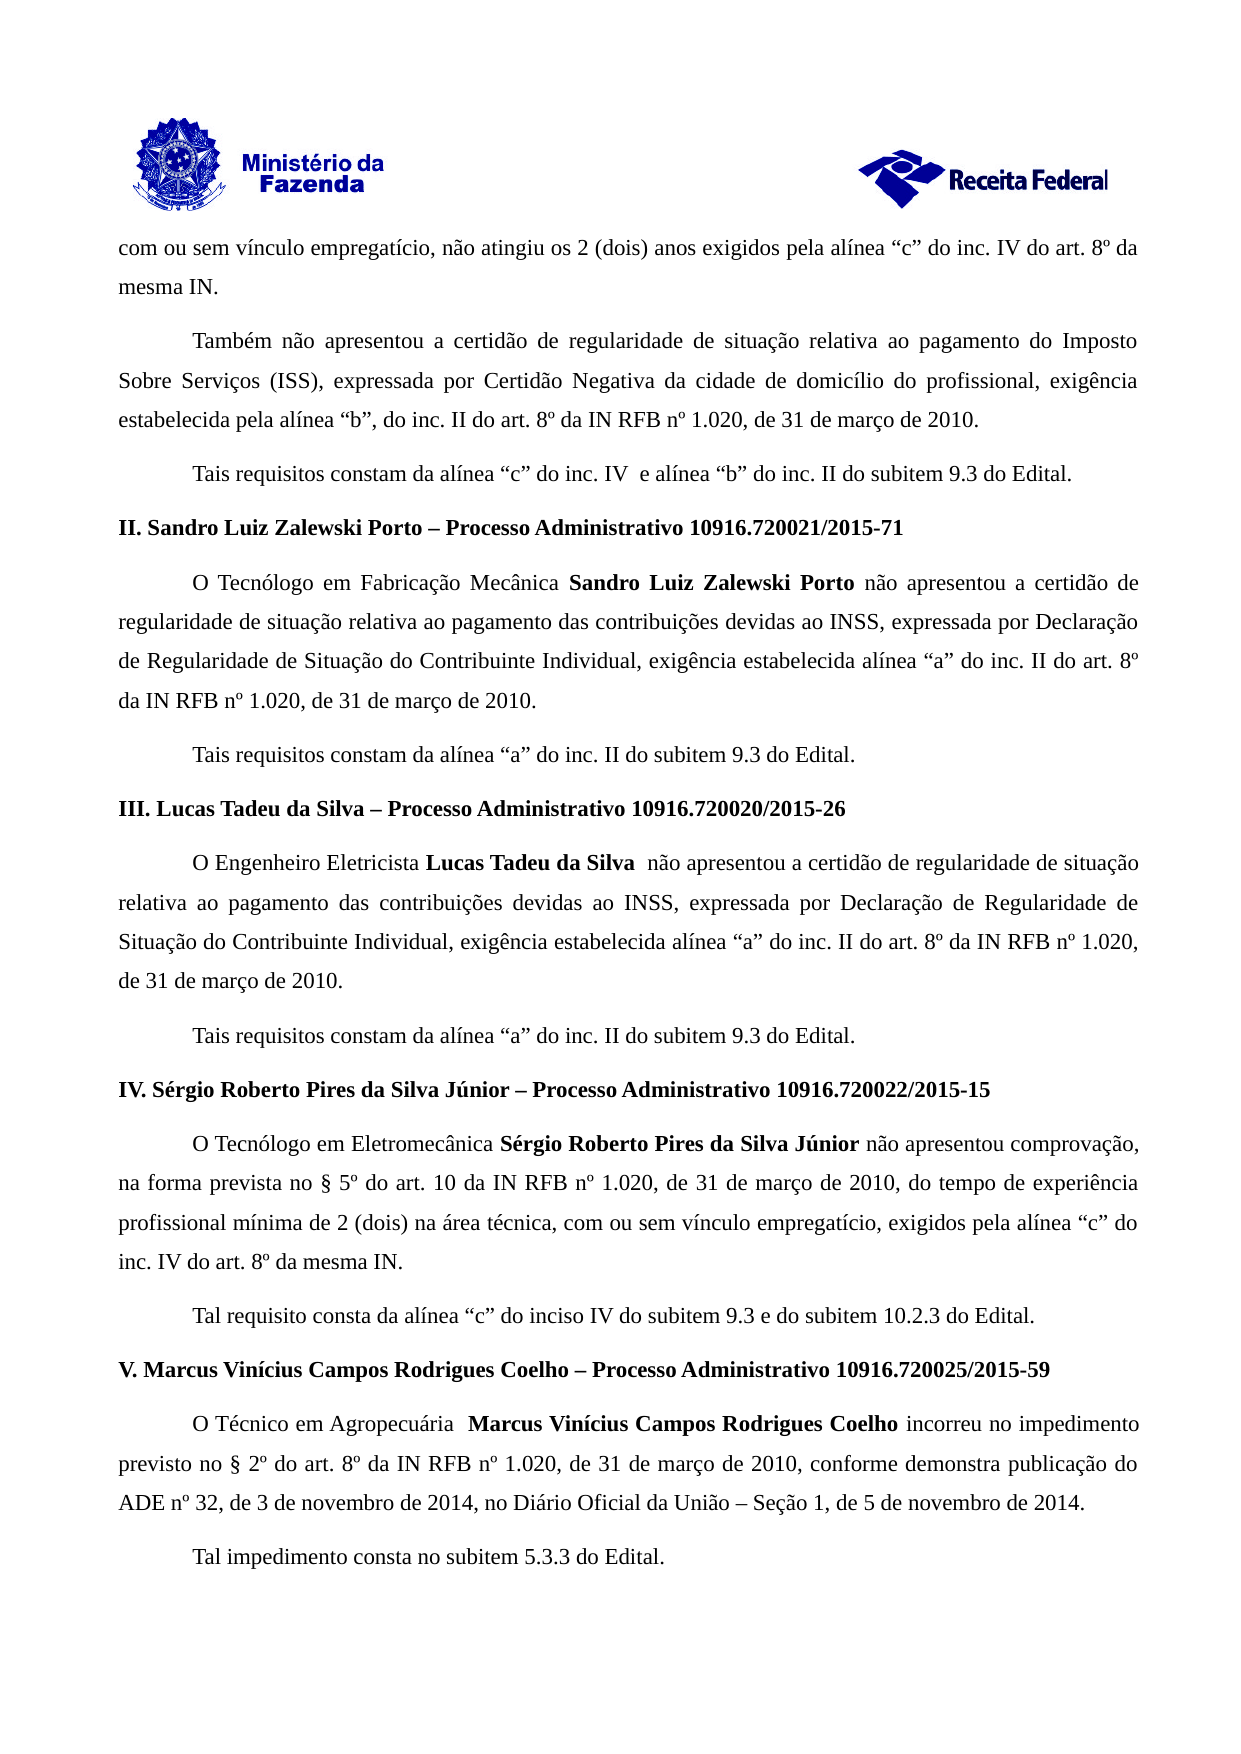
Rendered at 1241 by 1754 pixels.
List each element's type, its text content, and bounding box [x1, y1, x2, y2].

text Tais requisitos constam da alínea “a” do inc. II do subitem 9.3 do Edital. [118, 741, 1140, 767]
text O Engenheiro Eletricista Lucas Tadeu da Silva não apresentou a certidão de regularidade de situação relativa ao pagamento das contribuições devidas ao INSS, expressada por Declaração de Regularidade de Situação do Contribuinte Individual, exigência estabelecida alínea “a” do inc. II do art. 8º da IN RFB nº 1.020, de 31 de março de 2010. [118, 849, 1140, 994]
text O Tecnólogo em Eletromecânica Sérgio Roberto Pires da Silva Júnior não apresentou comprovação, na forma prevista no § 5º do art. 10 da IN RFB nº 1.020, de 31 de março de 2010, do tempo de experiência profissional mínima de 2 (dois) na área técnica, com ou sem vínculo empregatício, exigidos pela alínea “c” do inc. IV do art. 8º da mesma IN. [118, 1130, 1140, 1274]
text Tais requisitos constam da alínea “c” do inc. IV e alínea “b” do inc. II do subitem 9.3 do Edital. [118, 460, 1140, 487]
text IV. Sérgio Roberto Pires da Silva Júnior – Processo Administrativo 10916.720022/2015-15 [118, 1076, 1140, 1102]
text III. Lucas Tadeu da Silva – Processo Administrativo 10916.720020/2015-26 [118, 795, 1140, 821]
text II. Sandro Luiz Zalewski Porto – Processo Administrativo 10916.720021/2015-71 [118, 514, 1140, 541]
text Tal impedimento consta no subitem 5.3.3 do Edital. [118, 1543, 1140, 1570]
text Tal requisito consta da alínea “c” do inciso IV do subitem 9.3 e do subitem 10.2.3 do Edital. [118, 1302, 1140, 1329]
text com ou sem vínculo empregatício, não atingiu os 2 (dois) anos exigidos pela alínea “c” do inc. IV do art. 8º da mesma IN. [118, 234, 1140, 300]
picture [132, 118, 1108, 211]
text O Técnico em Agropecuária Marcus Vinícius Campos Rodrigues Coelho incorreu no impedimento previsto no § 2º do art. 8º da IN RFB nº 1.020, de 31 de março de 2010, conforme demonstra publicação do ADE nº 32, de 3 de novembro de 2014, no Diário Oficial da União – Seção 1, de 5 de novembro de 2014. [118, 1410, 1140, 1516]
text Também não apresentou a certidão de regularidade de situação relativa ao pagamento do Imposto Sobre Serviços (ISS), expressada por Certidão Negativa da cidade de domicílio do profissional, exigência estabelecida pela alínea “b”, do inc. II do art. 8º da IN RFB nº 1.020, de 31 de março de 2010. [118, 327, 1140, 433]
text Tais requisitos constam da alínea “a” do inc. II do subitem 9.3 do Edital. [118, 1022, 1140, 1048]
text O Tecnólogo em Fabricação Mecânica Sandro Luiz Zalewski Porto não apresentou a certidão de regularidade de situação relativa ao pagamento das contribuições devidas ao INSS, expressada por Declaração de Regularidade de Situação do Contribuinte Individual, exigência estabelecida alínea “a” do inc. II do art. 8º da IN RFB nº 1.020, de 31 de março de 2010. [118, 568, 1140, 713]
text V. Marcus Vinícius Campos Rodrigues Coelho – Processo Administrativo 10916.720025/2015-59 [118, 1356, 1140, 1383]
